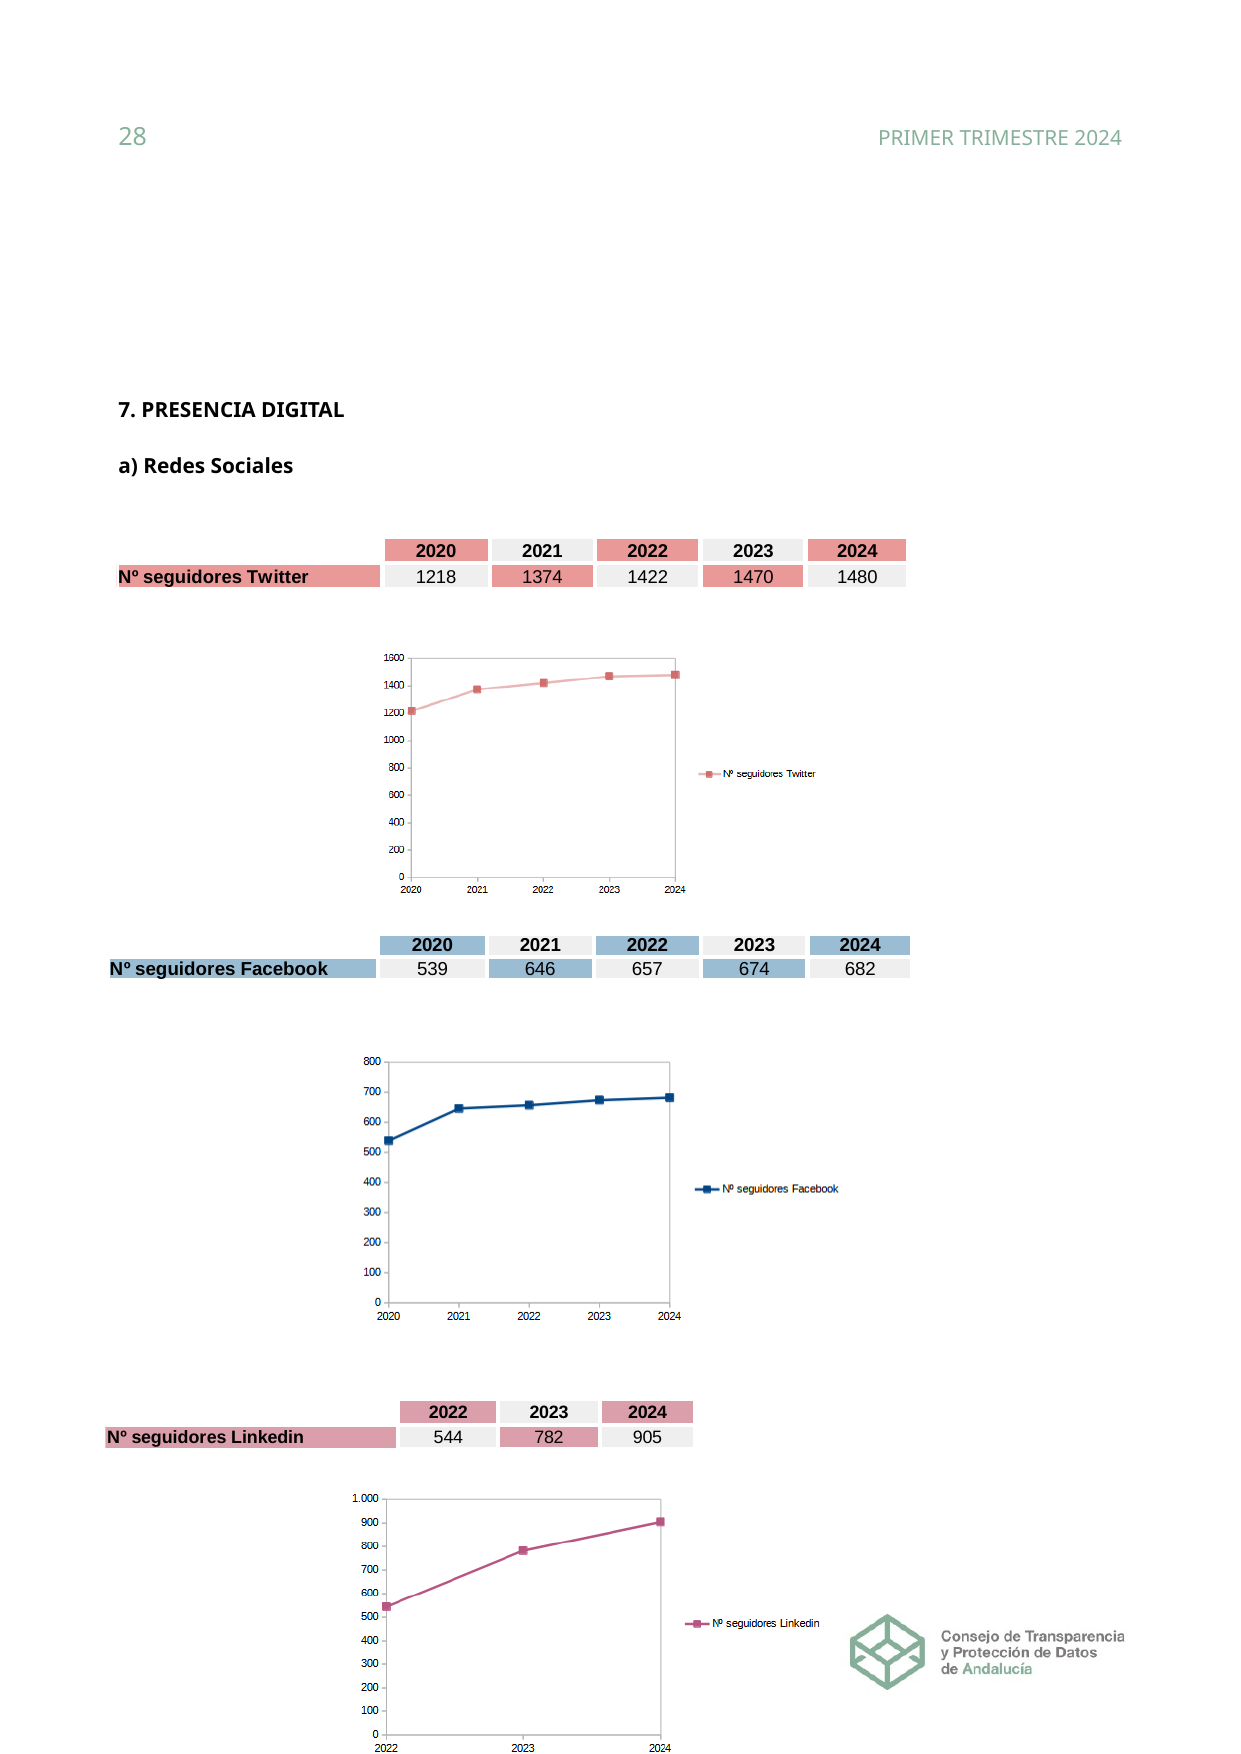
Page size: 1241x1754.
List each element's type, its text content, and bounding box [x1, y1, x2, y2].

text a) Redes Sociales [118, 452, 1122, 480]
picture [347, 1490, 824, 1754]
picture [355, 1051, 844, 1326]
picture [838, 1599, 1142, 1712]
text 7. PRESENCIA DIGITAL [118, 395, 1122, 423]
picture [380, 647, 822, 899]
